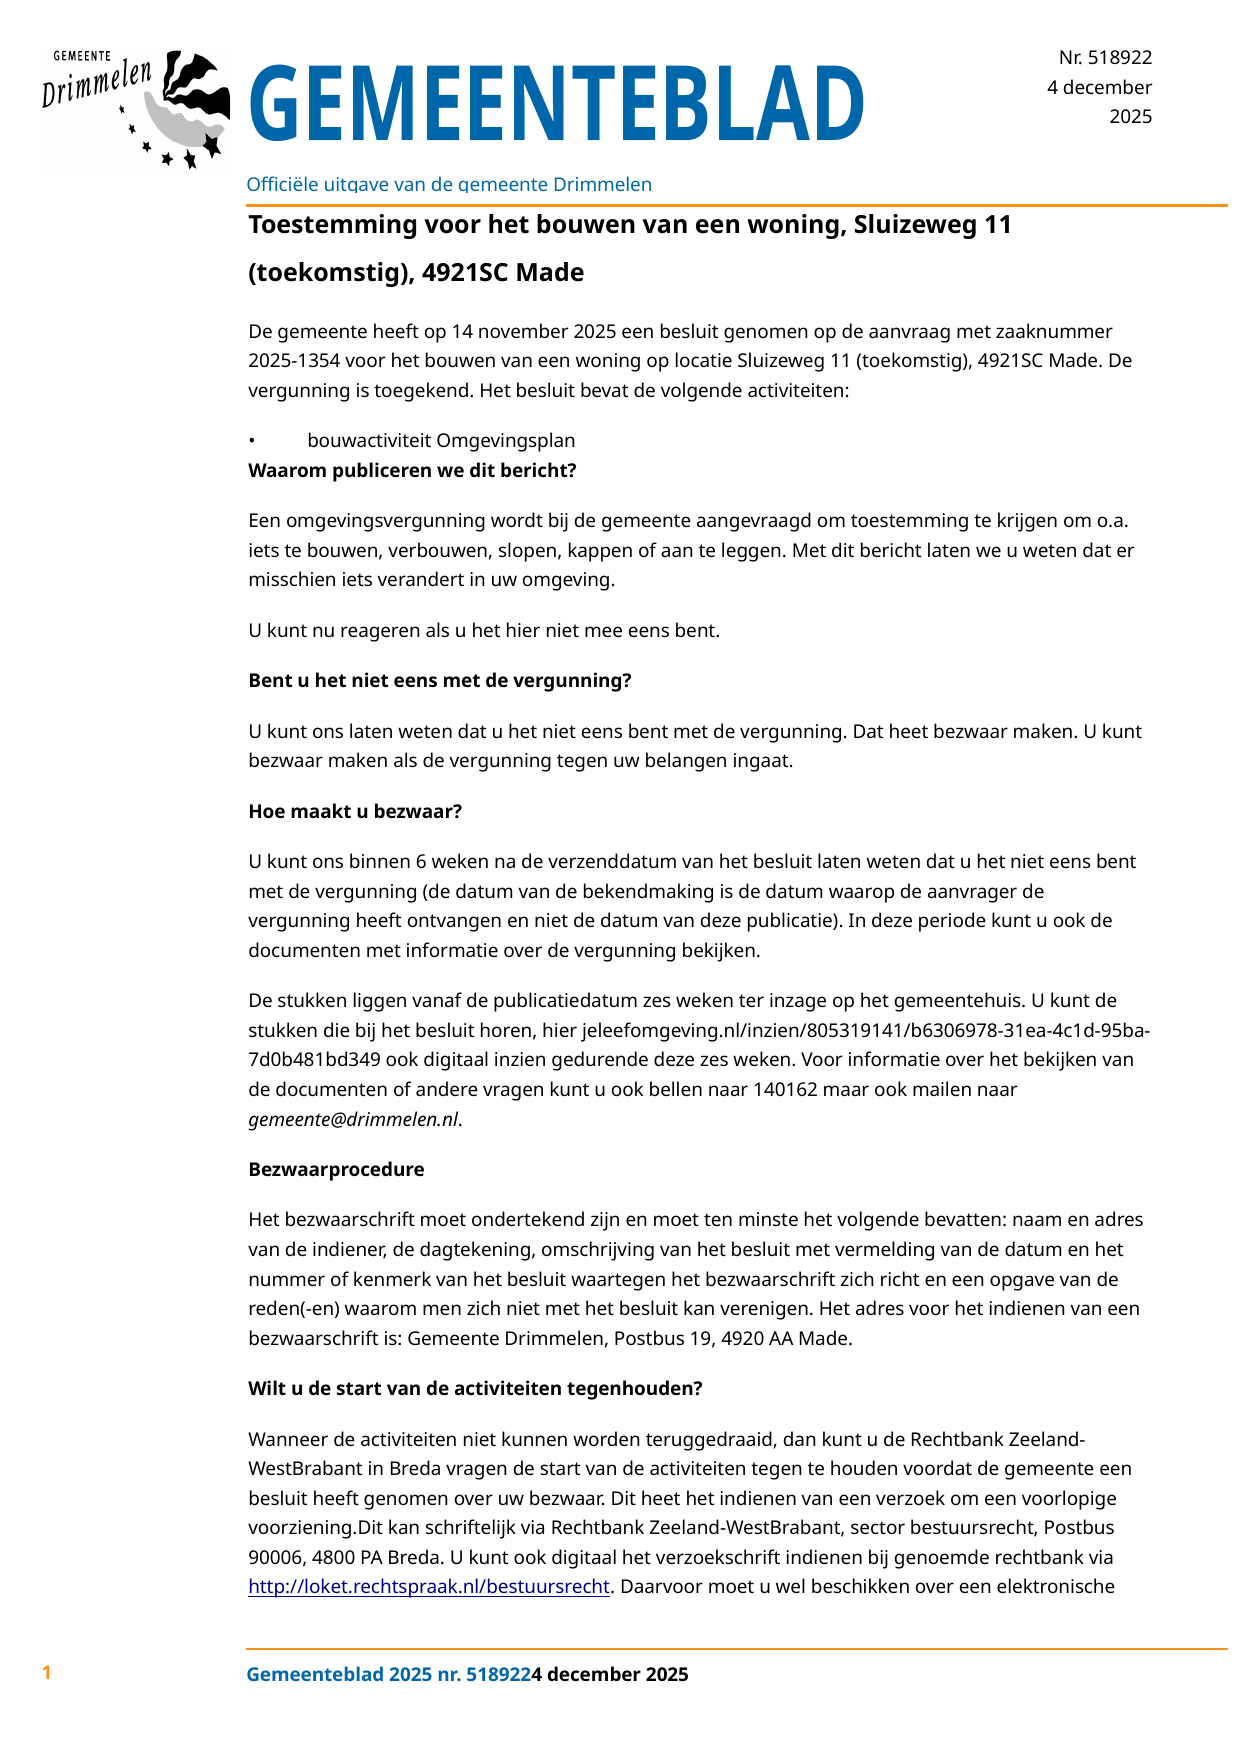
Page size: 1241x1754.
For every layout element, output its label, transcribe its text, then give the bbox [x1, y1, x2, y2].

text Het bezwaarschrift moet ondertekend zijn en moet ten minste het volgende bevatten: naam en adres van de indiener, de dagtekening, omschrijving van het besluit met vermelding van de datum en het nummer of kenmerk van het besluit waartegen het bezwaarschrift zich richt en een opgave van de reden(-en) waarom men zich niet met het besluit kan verenigen. Het adres voor het indienen van een bezwaarschrift is: Gemeente Drimmelen, Postbus 19, 4920 AA Made. [248, 1207, 1152, 1351]
list bouwactiviteit Omgevingsplan [248, 427, 1152, 453]
text U kunt ons laten weten dat u het niet eens bent met de vergunning. Dat heet bezwaar maken. U kunt bezwaar maken als de vergunning tegen uw belangen ingaat. [248, 718, 1152, 773]
text Hoe maakt u bezwaar? [248, 798, 1152, 824]
text De gemeente heeft op 14 november 2025 een besluit genomen op de aanvraag met zaaknummer 2025-1354 voor het bouwen van een woning op locatie Sluizeweg 11 (toekomstig), 4921SC Made. De vergunning is toegekend. Het besluit bevat de volgende activiteiten: [248, 318, 1152, 403]
text Toestemming voor het bouwen van een woning, Sluizeweg 11 (toekomstig), 4921SC Made [248, 207, 1152, 288]
text U kunt nu reageren als u het hier niet mee eens bent. [248, 617, 1152, 643]
text Wanneer de activiteiten niet kunnen worden teruggedraaid, dan kunt u de Rechtbank Zeeland-WestBrabant in Breda vragen de start van de activiteiten tegen te houden voordat de gemeente een besluit heeft genomen over uw bezwaar. Dit heet het indienen van een verzoek om een voorlopige voorziening.Dit kan schriftelijk via Rechtbank Zeeland-WestBrabant, sector bestuursrecht, Postbus 90006, 4800 PA Breda. U kunt ook digitaal het verzoekschrift indienen bij genoemde rechtbank via http://loket.rechtspraak.nl/bestuursrecht. Daarvoor moet u wel beschikken over een elektronische [248, 1426, 1152, 1599]
text Waarom publiceren we dit bericht? [248, 457, 1152, 483]
picture [41, 47, 231, 172]
text Wilt u de start van de activiteiten tegenhouden? [248, 1375, 1152, 1401]
text Een omgevingsvergunning wordt bij de gemeente aangevraagd om toestemming te krijgen om o.a. iets te bouwen, verbouwen, slopen, kappen of aan te leggen. Met dit bericht laten we u weten dat er misschien iets verandert in uw omgeving. [248, 507, 1152, 592]
text De stukken liggen vanaf de publicatiedatum zes weken ter inzage op het gemeentehuis. U kunt de stukken die bij het besluit horen, hier jeleefomgeving.nl/inzien/805319141/b6306978-31ea-4c1d-95ba-7d0b481bd349 ook digitaal inzien gedurende deze zes weken. Voor informatie over het bekijken van de documenten of andere vragen kunt u ook bellen naar 140162 maar ook mailen naar gemeente@drimmelen.nl. [248, 987, 1152, 1132]
text Bezwaarprocedure [248, 1156, 1152, 1182]
text U kunt ons binnen 6 weken na de verzenddatum van het besluit laten weten dat u het niet eens bent met de vergunning (de datum van de bekendmaking is de datum waarop de aanvrager de vergunning heeft ontvangen en niet de datum van deze publicatie). In deze periode kunt u ook de documenten met informatie over de vergunning bekijken. [248, 848, 1152, 963]
text Bent u het niet eens met de vergunning? [248, 667, 1152, 693]
